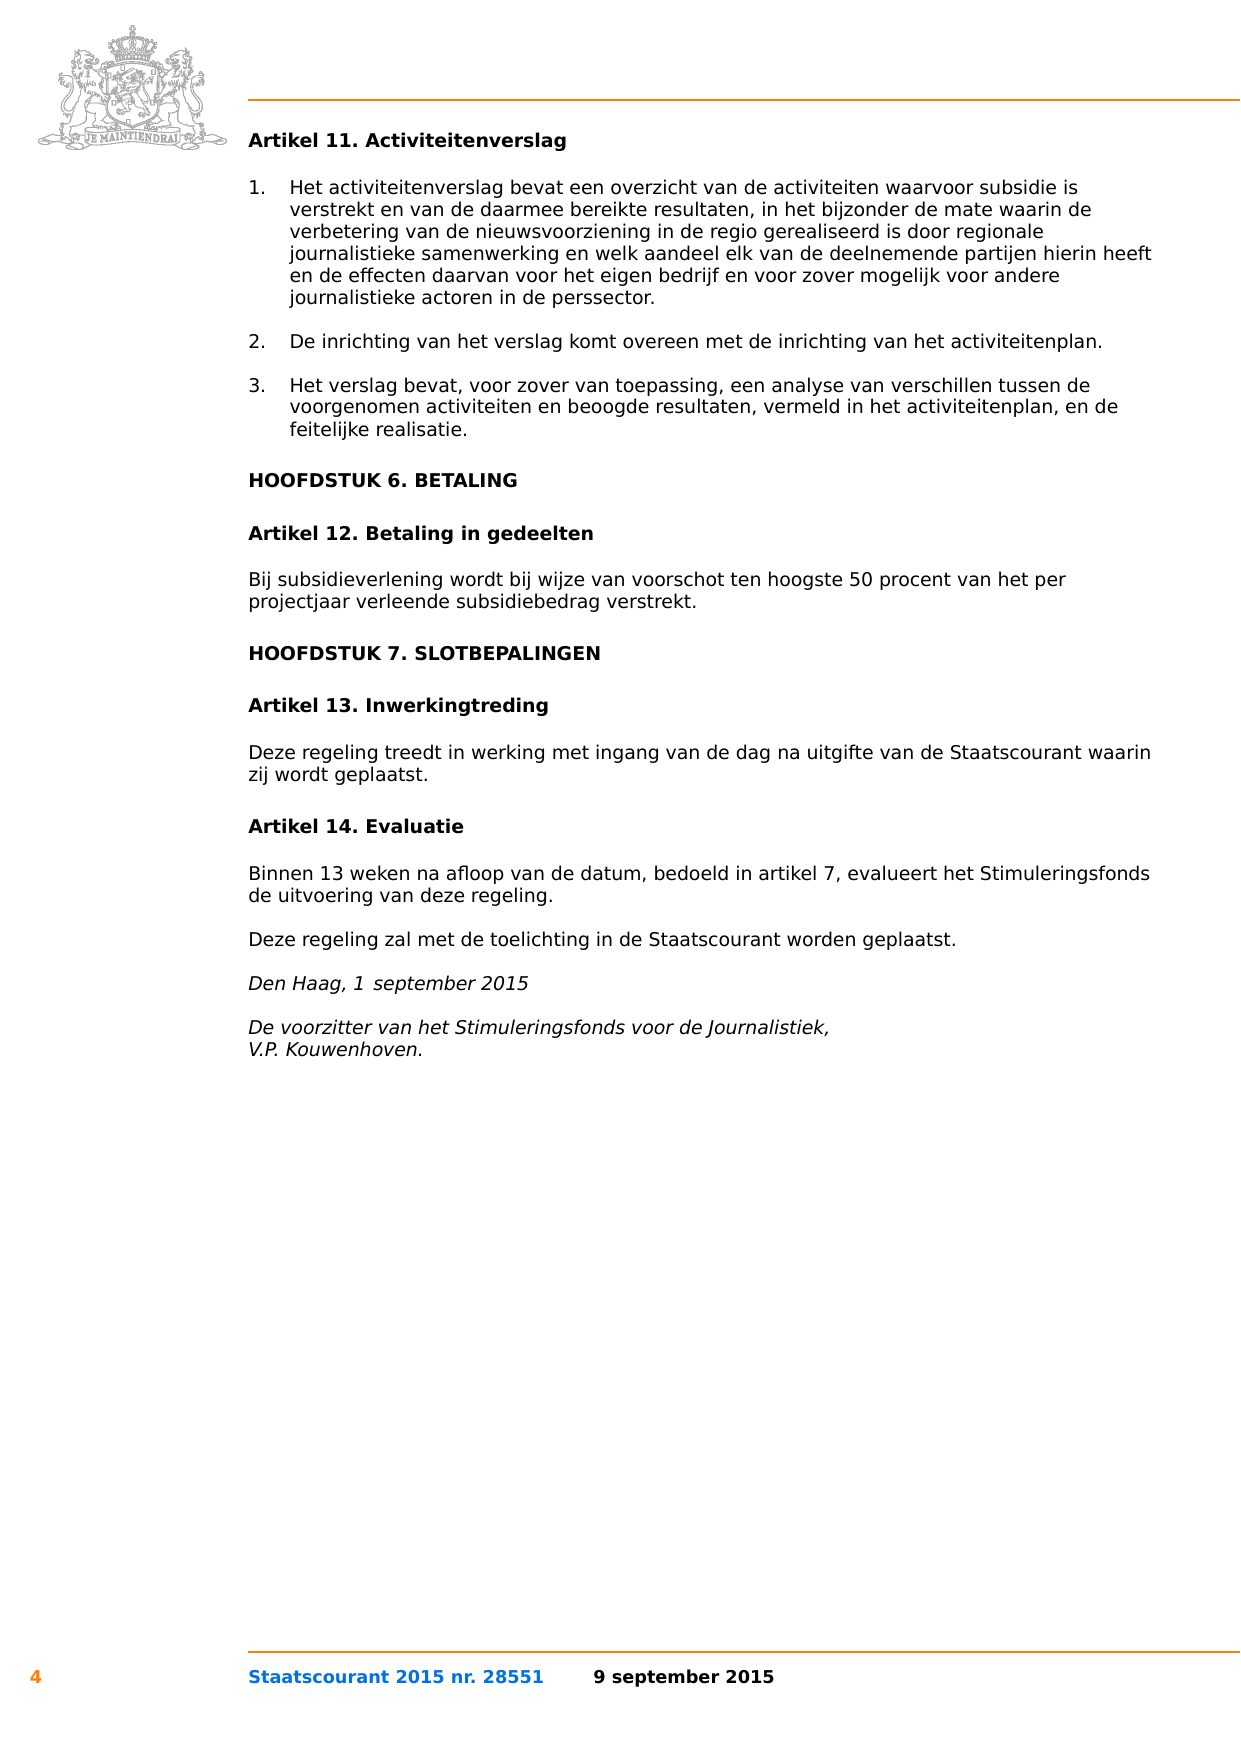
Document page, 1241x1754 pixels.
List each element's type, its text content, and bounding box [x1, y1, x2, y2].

text Deze regeling treedt in werking met ingang van de dag na uitgifte van de Staatscourant waarin zij wordt geplaatst. [248, 742, 1163, 786]
subtitle HOOFDSTUK 6. BETALING [248, 470, 1163, 492]
subtitle Artikel 12. Betaling in gedeelten [248, 522, 1163, 544]
picture [38, 25, 227, 150]
text De voorzitter van het Stimuleringsfonds voor de Journalistiek, V.P. Kouwenhoven. [248, 1017, 1163, 1061]
subtitle HOOFDSTUK 7. SLOTBEPALINGEN [248, 643, 1163, 665]
subtitle Artikel 13. Inwerkingtreding [248, 695, 1163, 717]
text 2. De inrichting van het verslag komt overeen met de inrichting van het activiteitenplan. [248, 331, 1163, 353]
subtitle Artikel 14. Evaluatie [248, 816, 1163, 838]
text 3. Het verslag bevat, voor zover van toepassing, een analyse van verschillen tussen de voorgenomen activiteiten en beoogde resultaten, vermeld in het activiteitenplan, en de feitelijke realisatie. [248, 374, 1163, 440]
text Deze regeling zal met de toelichting in de Staatscourant worden geplaatst. [248, 929, 1163, 951]
text Bij subsidieverlening wordt bij wijze van voorschot ten hoogste 50 procent van het per projectjaar verleende subsidiebedrag verstrekt. [248, 569, 1163, 613]
text Binnen 13 weken na afloop van de datum, bedoeld in artikel 7, evalueert het Stimuleringsfonds de uitvoering van deze regeling. [248, 863, 1163, 907]
text 1. Het activiteitenverslag bevat een overzicht van de activiteiten waarvoor subsidie is verstrekt en van de daarmee bereikte resultaten, in het bijzonder de mate waarin de verbetering van de nieuwsvoorziening in de regio gerealiseerd is door regionale journalistieke samenwerking en welk aandeel elk van de deelnemende partijen hierin heeft en de effecten daarvan voor het eigen bedrijf en voor zover mogelijk voor andere journalistieke actoren in de perssector. [248, 177, 1163, 309]
subtitle Artikel 11. Activiteitenverslag [248, 130, 1163, 152]
text Den Haag, 1 september 2015 [248, 973, 1163, 995]
